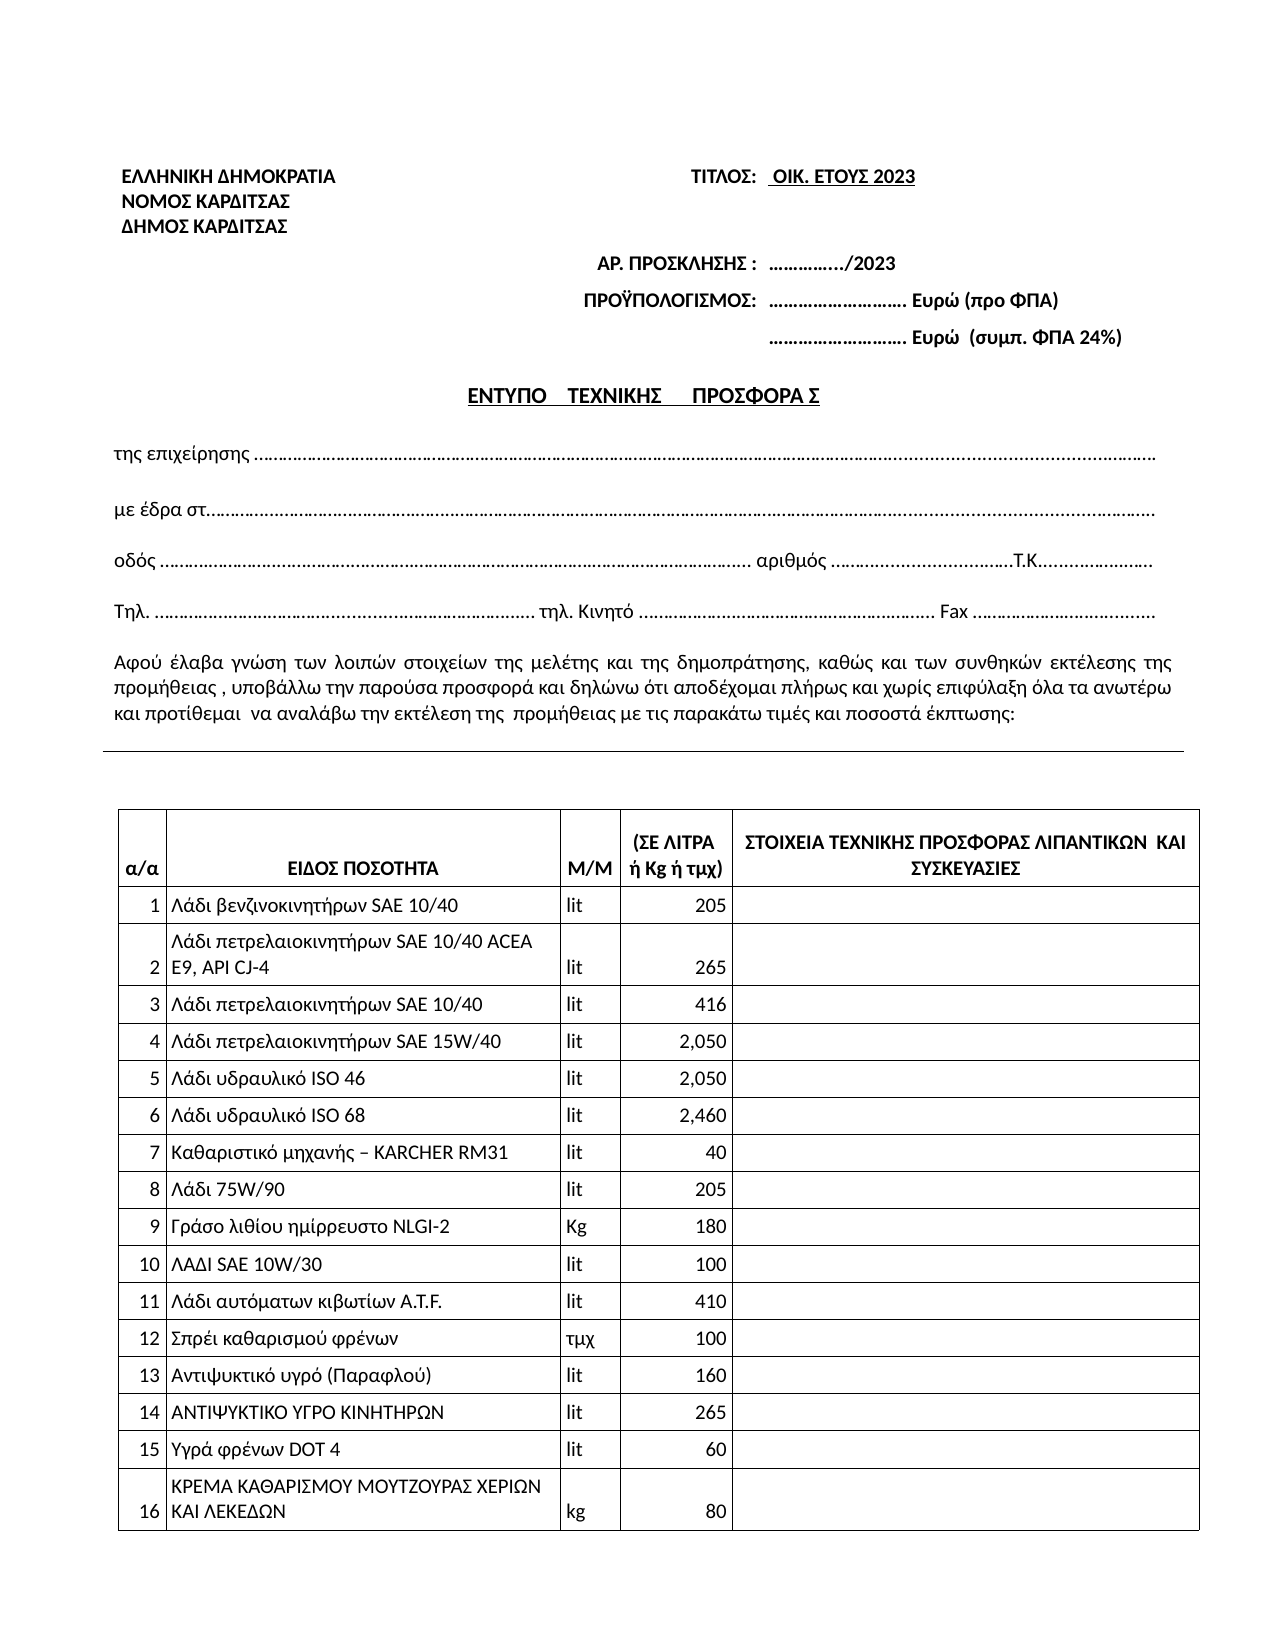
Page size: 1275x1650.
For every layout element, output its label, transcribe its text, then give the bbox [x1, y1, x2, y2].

table_cell 1 [119, 887, 166, 923]
table_cell 2.050 [621, 1024, 732, 1059]
table_cell ………….../2023 [763, 245, 1173, 282]
table_cell lit [561, 1283, 620, 1319]
table_header Μ/Μ [561, 810, 620, 886]
table_cell Τηλ. …………...……..…………...............…………………...… τηλ. Κινητό ...……………..……………….………….……... Fax ……………….…..….......... [103, 573, 1184, 624]
table_cell 410 [621, 1283, 732, 1319]
table_cell [733, 1024, 1199, 1059]
table_cell ΠΡΟΫΠΟΛΟΓΙΣΜΟΣ: [547, 282, 762, 318]
table_cell lit [561, 1061, 620, 1097]
table_cell 9 [119, 1209, 166, 1245]
table_cell Λάδι αυτόματων κιβωτίων A.T.F. [167, 1283, 560, 1319]
table_cell lit [561, 986, 620, 1022]
table_cell 11 [119, 1283, 166, 1319]
table_cell 8 [119, 1172, 166, 1208]
table_cell 40 [621, 1135, 732, 1171]
table_cell 3 [119, 986, 166, 1022]
table_cell lit [561, 1357, 620, 1393]
table_cell lit [561, 1172, 620, 1208]
table_cell Λάδι πετρελαιοκινητήρων SAE 10/40 ACEA E9, API CJ-4 [167, 924, 560, 985]
table_cell 60 [621, 1431, 732, 1467]
table_cell 100 [621, 1320, 732, 1356]
table_cell Λάδι υδραυλικό ISO 68 [167, 1098, 560, 1134]
table_cell 2.050 [621, 1061, 732, 1097]
table_cell 5 [119, 1061, 166, 1097]
table_cell lit [561, 924, 620, 985]
table_cell [733, 1283, 1199, 1319]
table_cell 6 [119, 1098, 166, 1134]
table_cell [733, 1246, 1199, 1282]
table_cell οδός ……….…………..…...………...……….……………………………….…………………………... αριθμός ……….....................……Τ.Κ.........……..…… [103, 522, 1184, 573]
table_cell [733, 924, 1199, 985]
table_cell Υγρά φρένων DOT 4 [167, 1431, 560, 1467]
table_header ΕΝΤΥΠΟ ΤΕΧΝΙΚΗΣ ΠΡΟΣΦΟΡΑ Σ [103, 147, 1184, 409]
table_cell της επιχείρησης ……………………………………………………………………………………………………………………..........................................………. [103, 409, 1184, 471]
table_cell [733, 1394, 1199, 1430]
table_header α/α [119, 810, 166, 886]
table_header ΟΙΚ. ΕΤΟΥΣ 2023 [763, 157, 1173, 245]
table_cell Σπρέι καθαρισμού φρένων [167, 1320, 560, 1356]
table_cell [733, 1135, 1199, 1171]
table_cell 205 [621, 887, 732, 923]
table_header (ΣΕ ΛΙΤΡΑ ή Kg ή τμχ) [621, 810, 732, 886]
table_cell 10 [119, 1246, 166, 1282]
table_cell ΑΝΤΙΨΥΚΤΙΚΟ ΥΓΡΟ ΚΙΝΗΤΗΡΩΝ [167, 1394, 560, 1430]
table_cell Λάδι βενζινοκινητήρων SAE 10/40 [167, 887, 560, 923]
table_header ΕΛΛΗΝΙΚΗ ΔΗΜΟΚΡΑΤΙΑ ΝΟΜΟΣ ΚΑΡΔΙΤΣΑΣ ΔΗΜΟΣ ΚΑΡΔΙΤΣΑΣ [116, 157, 547, 245]
table_cell Αντιψυκτικό υγρό (Παραφλού) [167, 1357, 560, 1393]
table_cell 160 [621, 1357, 732, 1393]
table_cell ………………………. Ευρώ (προ ΦΠΑ) [763, 282, 1173, 318]
table_cell 16 [119, 1469, 166, 1530]
table_cell 14 [119, 1394, 166, 1430]
table_cell 12 [119, 1320, 166, 1356]
table_cell 15 [119, 1431, 166, 1467]
table_header ΤΙΤΛΟΣ: [547, 157, 762, 245]
table_cell Kg [561, 1209, 620, 1245]
table_cell Λάδι πετρελαιοκινητήρων SAE 15W/40 [167, 1024, 560, 1059]
table_cell τμχ [561, 1320, 620, 1356]
table_cell 4 [119, 1024, 166, 1059]
table_cell Λάδι 75W/90 [167, 1172, 560, 1208]
table_cell Καθαριστικό μηχανής – KARCHER RM31 [167, 1135, 560, 1171]
table_cell Λάδι πετρελαιοκινητήρων SAE 10/40 [167, 986, 560, 1022]
table_cell lit [561, 1394, 620, 1430]
table_cell [116, 282, 547, 318]
table_cell [733, 1469, 1199, 1530]
table_cell 416 [621, 986, 732, 1022]
table_cell [733, 887, 1199, 923]
table_cell [116, 319, 547, 355]
table_cell lit [561, 887, 620, 923]
table_cell 205 [621, 1172, 732, 1208]
table_cell ΚΡΕΜΑ ΚΑΘΑΡΙΣΜΟΥ ΜΟΥΤΖΟΥΡΑΣ ΧΕΡΙΩΝ ΚΑΙ ΛΕΚΕΔΩΝ [167, 1469, 560, 1530]
table_cell [733, 1209, 1199, 1245]
table_cell 80 [621, 1469, 732, 1530]
table_cell ΛΑΔΙ SAE 10W/30 [167, 1246, 560, 1282]
table_cell Γράσο λιθίου ημίρρευστο NLGI-2 [167, 1209, 560, 1245]
table_cell [733, 1172, 1199, 1208]
table_cell [733, 1357, 1199, 1393]
table_cell [547, 319, 762, 355]
table_cell 13 [119, 1357, 166, 1393]
table_cell [116, 245, 547, 282]
table_cell lit [561, 1431, 620, 1467]
table_cell 7 [119, 1135, 166, 1171]
table_cell 180 [621, 1209, 732, 1245]
table_cell 2.460 [621, 1098, 732, 1134]
table_cell Αφού έλαβα γνώση των λοιπών στοιχείων της μελέτης και της δημοπράτησης, καθώς και των συνθηκών εκτέλεσης της προμήθειας , υποβάλλω την παρούσα προσφορά και δηλώνω ότι αποδέχομαι πλήρως και χωρίς επιφύλαξη όλα τα ανωτέρω και προτίθεμαι να αναλάβω την εκτέλεση της προμήθειας με τις παρακάτω τιμές και ποσοστά έκπτωσης: [103, 624, 1184, 751]
table_cell lit [561, 1024, 620, 1059]
table_cell lit [561, 1135, 620, 1171]
table_cell lit [561, 1098, 620, 1134]
table_cell ΑΡ. ΠΡΟΣΚΛΗΣΗΣ : [547, 245, 762, 282]
table_header ΕΙΔΟΣ ΠΟΣΟΤΗΤΑ [167, 810, 560, 886]
table_cell Λάδι υδραυλικό ISO 46 [167, 1061, 560, 1097]
table_cell 2 [119, 924, 166, 985]
table_cell 265 [621, 1394, 732, 1430]
table_cell [733, 1320, 1199, 1356]
table_cell [733, 986, 1199, 1022]
table_cell με έδρα στ…………...…………...………….……..………………………………………………………….……………………........................................……….. [103, 471, 1184, 522]
table_cell [733, 1061, 1199, 1097]
table_cell [733, 1431, 1199, 1467]
table_cell kg [561, 1469, 620, 1530]
table_cell 265 [621, 924, 732, 985]
table_header ΣΤΟΙΧΕΙΑ ΤΕΧΝΙΚΗΣ ΠΡΟΣΦΟΡΑΣ ΛΙΠΑΝΤΙΚΩΝ ΚΑΙ ΣΥΣΚΕΥΑΣΙΕΣ [733, 810, 1199, 886]
table_cell ………………………. Ευρώ (συμπ. ΦΠΑ 24%) [763, 319, 1173, 355]
table_cell [733, 1098, 1199, 1134]
table_cell 100 [621, 1246, 732, 1282]
table_cell lit [561, 1246, 620, 1282]
